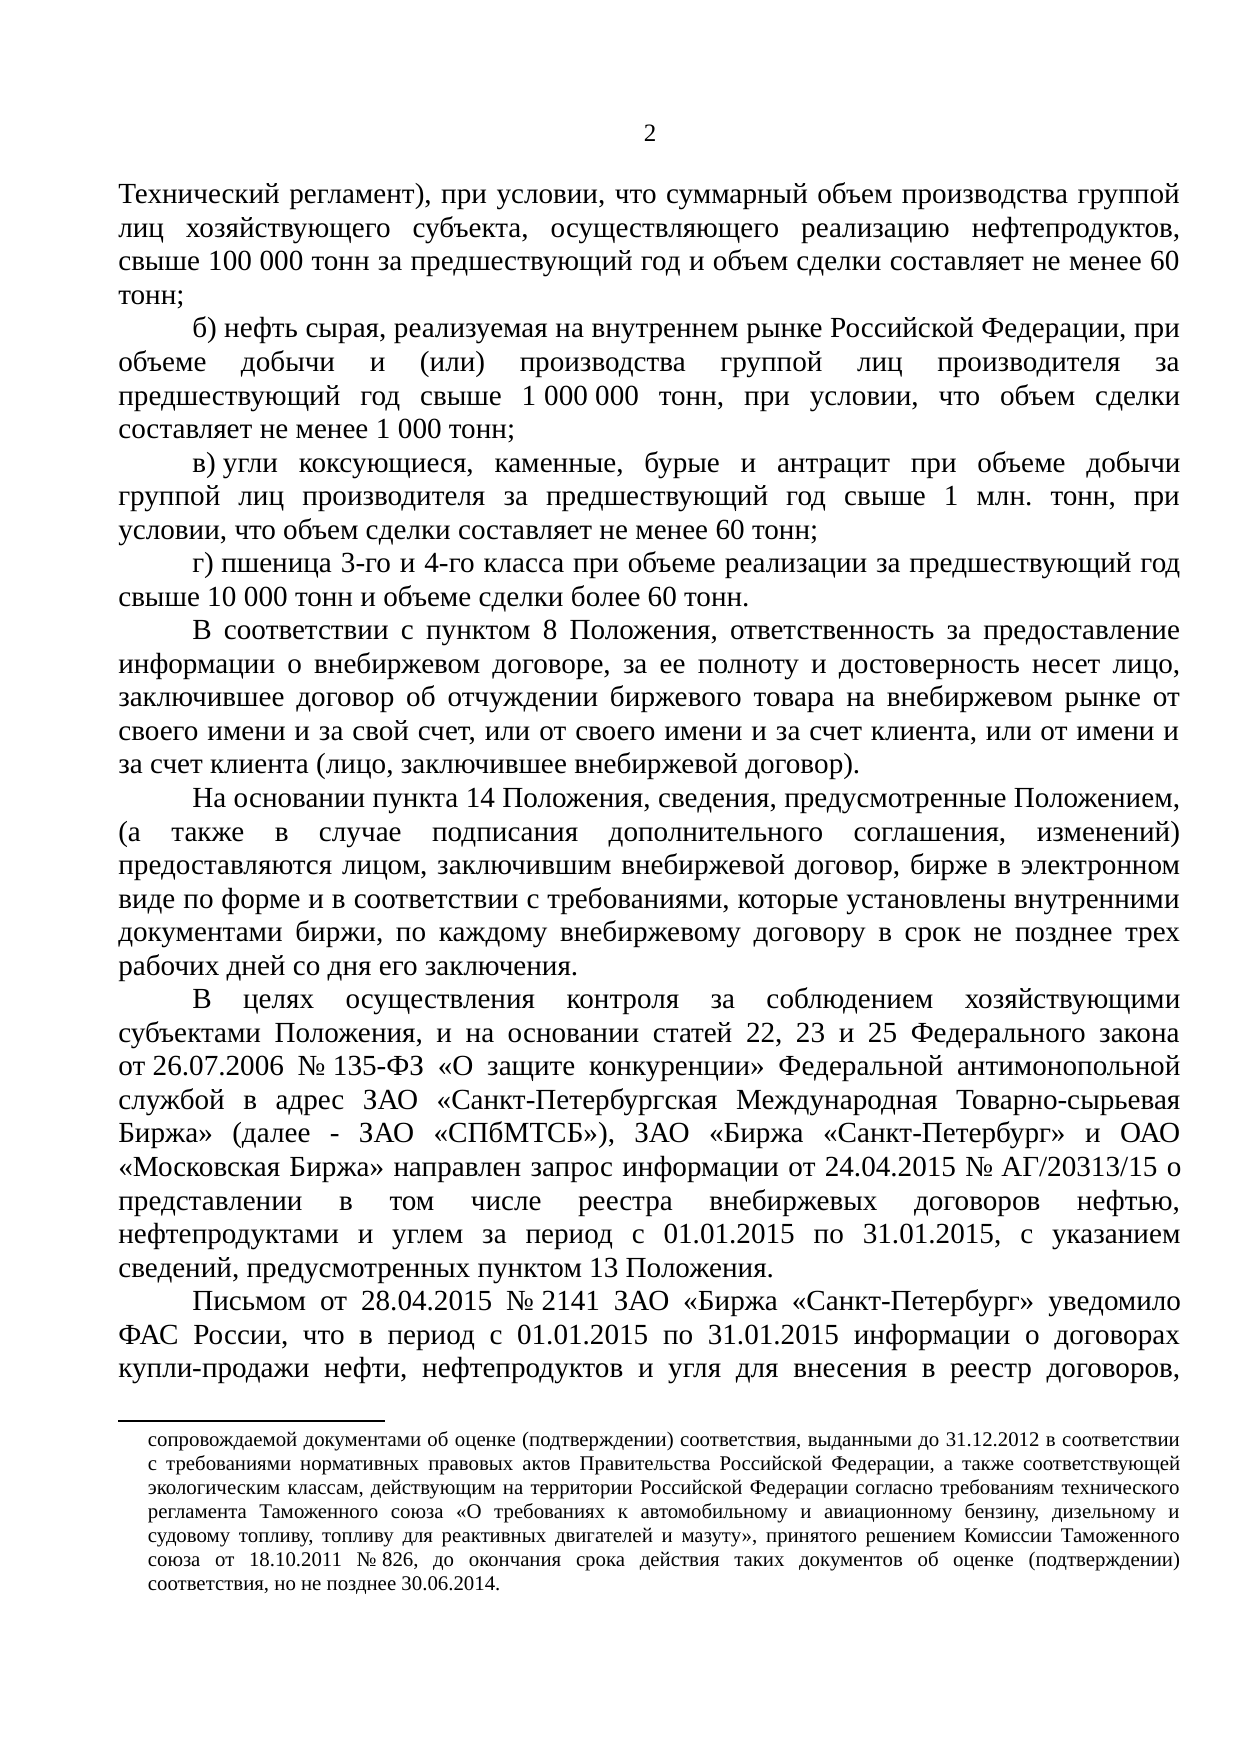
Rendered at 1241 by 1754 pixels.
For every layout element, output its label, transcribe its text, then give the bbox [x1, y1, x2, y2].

text Письмом от 28.04.2015 № 2141 ЗАО «Биржа «Санкт-Петербург» уведомило ФАС России, что в период с 01.01.2015 по 31.01.2015 информации о договорах купли-продажи нефти, нефтепродуктов и угля для внесения в реестр договоров, [118, 1283, 1181, 1384]
text В целях осуществления контроля за соблюдением хозяйствующими субъектами Положения, и на основании статей 22, 23 и 25 Федерального закона от 26.07.2006 № 135-ФЗ «О защите конкуренции» Федеральной антимонопольной службой в адрес ЗАО «Санкт-Петербургская Международная Товарно-сырьевая Биржа» (далее - ЗАО «СПбМТСБ»), ЗАО «Биржа «Санкт-Петербург» и ОАО «Московская Биржа» направлен запрос информации от 24.04.2015 № АГ/20313/15 о представлении в том числе реестра внебиржевых договоров нефтью, нефтепродуктами и углем за период с 01.01.2015 по 31.01.2015, с указанием сведений, предусмотренных пунктом 13 Положения. [118, 981, 1181, 1283]
list В соответствии с пунктом 8 Положения, ответственность за предоставление информации о внебиржевом договоре, за ее полноту и достоверность несет лицо, заключившее договор об отчуждении биржевого товара на внебиржевом рынке от своего имени и за свой счет, или от своего имени и за счет клиента, или от имени и за счет клиента (лицо, заключившее внебиржевой договор). [118, 612, 1181, 780]
list б) нефть сырая, реализуемая на внутреннем рынке Российской Федерации, при объеме добычи и (или) производства группой лиц производителя за предшествующий год свыше 1 000 000 тонн, при условии, что объем сделки составляет не менее 1 000 тонн; [118, 311, 1181, 445]
list На основании пункта 14 Положения, сведения, предусмотренные Положением, (а также в случае подписания дополнительного соглашения, изменений) предоставляются лицом, заключившим внебиржевой договор, бирже в электронном виде по форме и в соответствии с требованиями, которые установлены внутренними документами биржи, по каждому внебиржевому договору в срок не позднее трех рабочих дней со дня его заключения. [118, 780, 1181, 981]
list а) нефтепродукты, предусмотренные техническим регламентом «О требованиях к автомобильному и авиационному бензину, дизельному и судовому топливу, топливу для реактивных двигателей и топочному мазуту», утвержденным постановлением Правительства Российской Федерации от 27.02.2008 № 118 (далее - Технический регламент), при условии, что суммарный объем производства группой лиц хозяйствующего субъекта, осуществляющего реализацию нефтепродуктов, свыше 100 000 тонн за предшествующий год и объем сделки составляет не менее 60 тонн; [118, 176, 1181, 311]
text сопровождаемой документами об оценке (подтверждении) соответствия, выданными до 31.12.2012 в соответствии с требованиями нормативных правовых актов Правительства Российской Федерации, а также соответствующей экологическим классам, действующим на территории Российской Федерации согласно требованиям технического регламента Таможенного союза «О требованиях к автомобильному и авиационному бензину, дизельному и судовому топливу, топливу для реактивных двигателей и мазуту», принятого решением Комиссии Таможенного союза от 18.10.2011 № 826, до окончания срока действия таких документов об оценке (подтверждении) соответствия, но не позднее 30.06.2014. [118, 1427, 1181, 1595]
list в) угли коксующиеся, каменные, бурые и антрацит при объеме добычи группой лиц производителя за предшествующий год свыше 1 млн. тонн, при условии, что объем сделки составляет не менее 60 тонн; [118, 445, 1181, 545]
list г) пшеница 3-го и 4-го класса при объеме реализации за предшествующий год свыше 10 000 тонн и объеме сделки более 60 тонн. [118, 545, 1181, 612]
